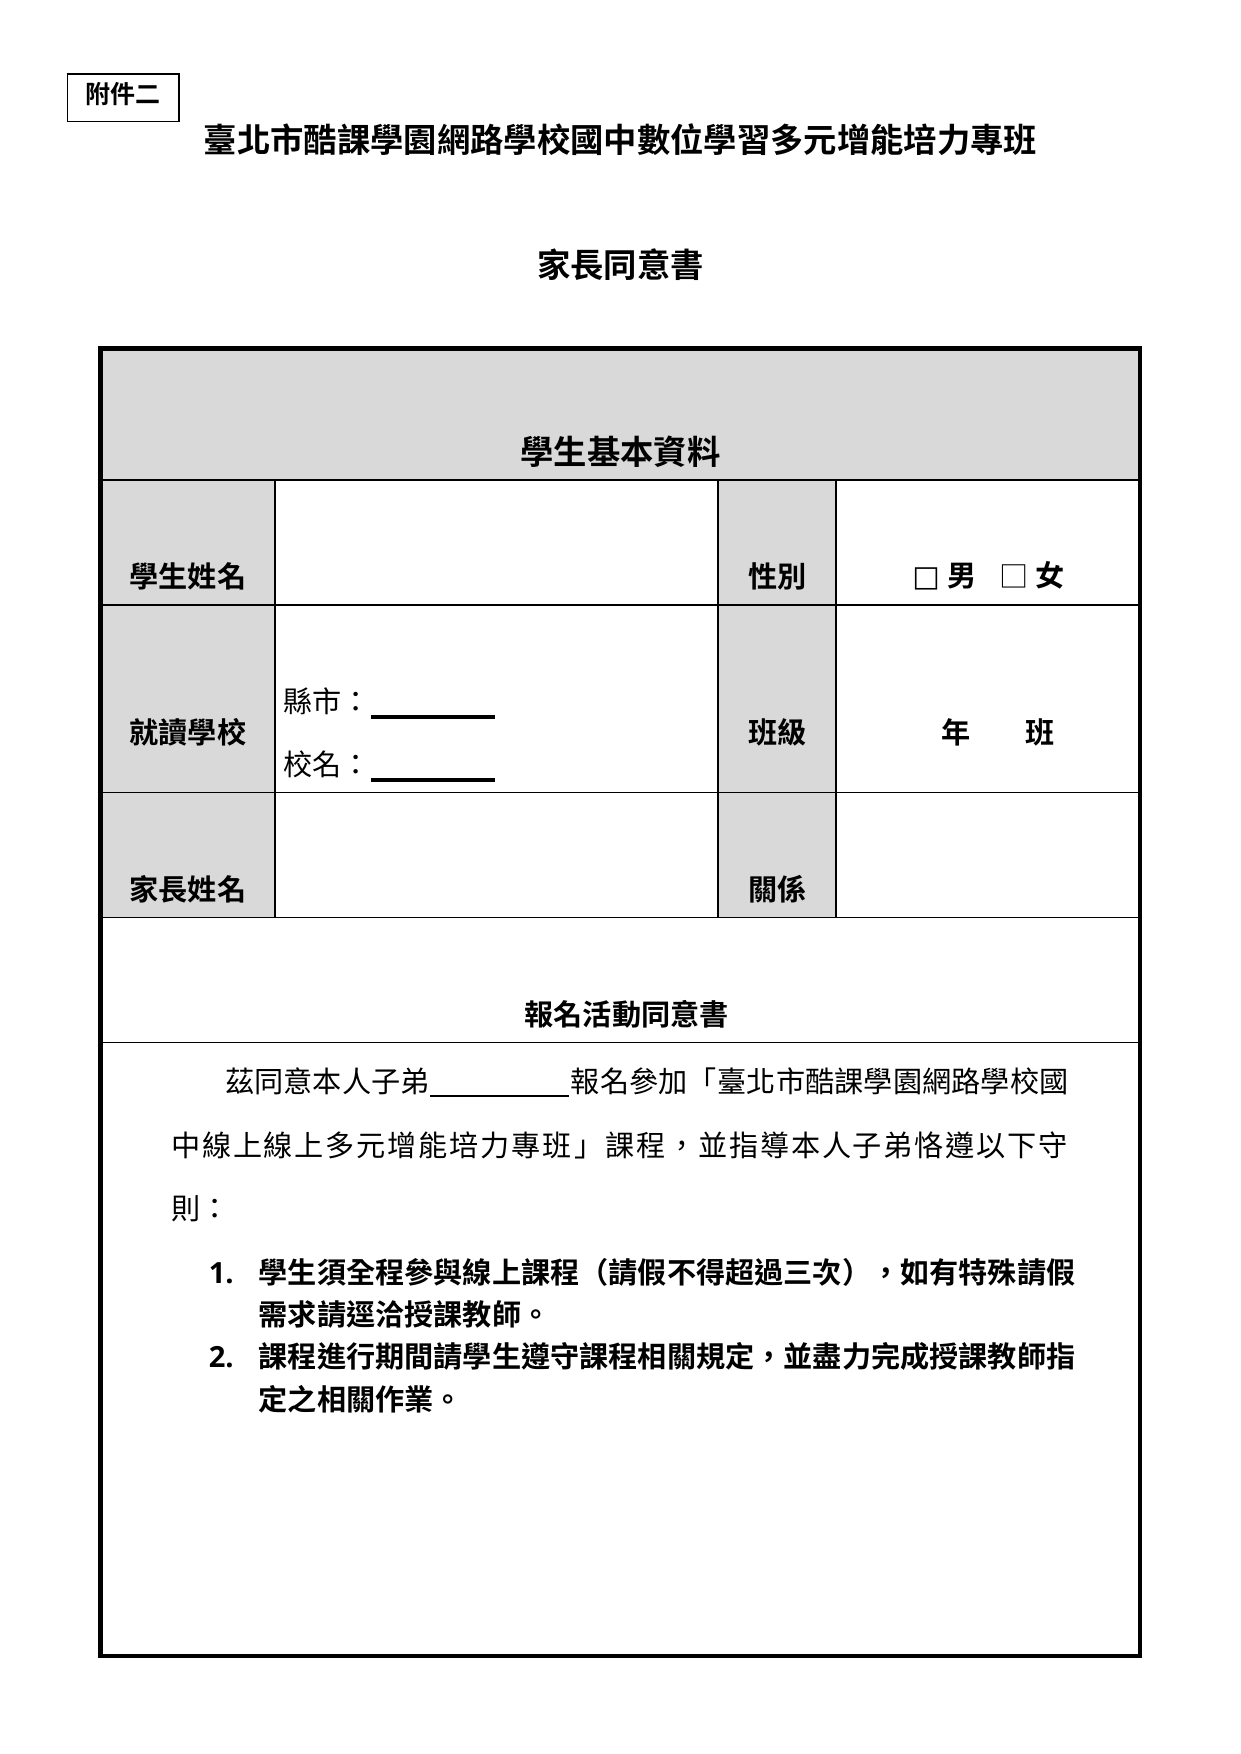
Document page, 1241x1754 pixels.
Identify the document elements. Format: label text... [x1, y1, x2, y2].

text 附件二 [68, 75, 178, 111]
table_cell 關係 [719, 793, 835, 917]
table_cell [276, 793, 717, 917]
table_cell [837, 793, 1138, 917]
table_cell 家長姓名 [103, 793, 274, 917]
table_cell □ 男 □ 女 [837, 481, 1138, 604]
table_cell 年 班 [837, 606, 1138, 792]
table_cell 縣市： 校名： [276, 606, 717, 792]
table_cell 報名活動同意書 [103, 918, 1138, 1042]
table_header 學生基本資料 [103, 351, 1138, 479]
table_cell 就讀學校 [103, 606, 274, 792]
table_cell [276, 481, 717, 604]
table_cell 班級 [719, 606, 835, 792]
text [68, 111, 178, 121]
table_cell 茲同意本人子弟 報名參加「臺北市酷課學園網路學校國中線上線上多元增能培力專班」課程，並指導本人子弟恪遵以下守則： 學生須全程參與線上課程（請假不得超過三次），如有特殊請假需求請逕洽授課教師。 課程進行期間請學生遵守課程相關規定，並盡力完成授課教師指定之相關作業。 [103, 1043, 1138, 1653]
table_cell 性別 [719, 481, 835, 604]
text 臺北市酷課學園網路學校國中數位學習多元增能培力專班 [75, 96, 1165, 158]
table_cell 學生姓名 [103, 481, 274, 604]
text 家長同意書 [75, 221, 1165, 283]
